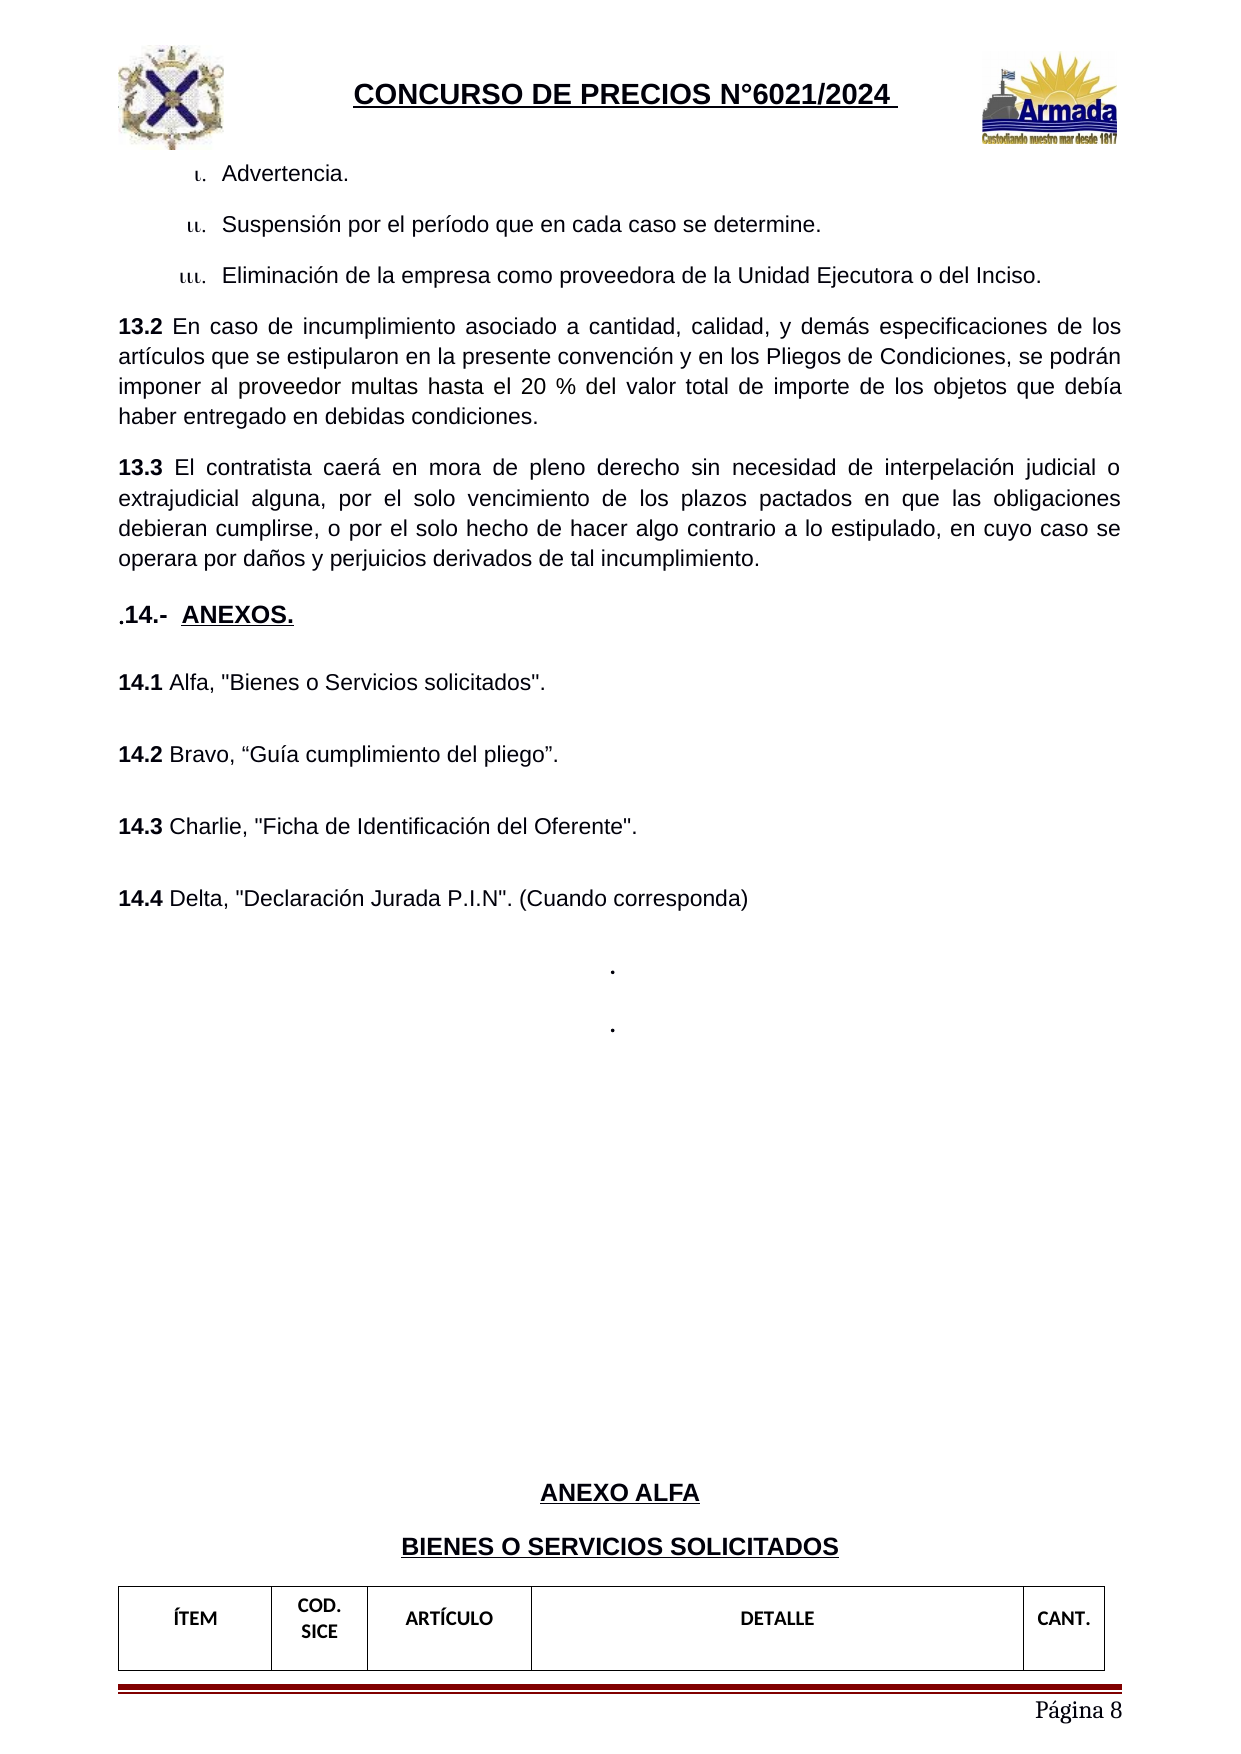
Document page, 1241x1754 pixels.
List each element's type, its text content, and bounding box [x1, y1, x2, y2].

subtitle 14.- ANEXOS. [118, 600, 1122, 629]
text 14.4 Delta, "Declaración Jurada P.I.N". (Cuando corresponda) [118, 885, 1122, 912]
list Eliminación de la empresa como proveedora de la Unidad Ejecutora o del Inciso. [207, 262, 1122, 288]
table_header DETALLE [532, 1587, 1023, 1670]
text 14.1 Alfa, "Bienes o Servicios solicitados". [118, 668, 1122, 695]
list Advertencia. [207, 159, 1122, 186]
text 13.2 En caso de incumplimiento asociado a cantidad, calidad, y demás especificaciones de los artículos que se estipularon en la presente convención y en los Pliegos de Condiciones, se podrán imponer al proveedor multas hasta el 20 % del valor total de importe de los objetos que debía haber entregado en debidas condiciones. [118, 313, 1122, 429]
text 14.3 Charlie, "Ficha de Identificación del Oferente". [118, 813, 1122, 839]
table_header CANT. [1024, 1587, 1104, 1670]
text 14.2 Bravo, “Guía cumplimiento del pliego”. [118, 741, 1122, 767]
table_header ÍTEM [119, 1587, 271, 1670]
table_header ARTÍCULO [368, 1587, 531, 1670]
text BIENES O SERVICIOS SOLICITADOS [118, 1532, 1122, 1561]
table_header COD. SICE [272, 1587, 367, 1670]
picture [118, 45, 224, 150]
text ANEXO ALFA [118, 1478, 1122, 1507]
list Suspensión por el período que en cada caso se determine. [207, 211, 1122, 237]
picture [982, 51, 1117, 144]
text 13.3 El contratista caerá en mora de pleno derecho sin necesidad de interpelación judicial o extrajudicial alguna, por el solo vencimiento de los plazos pactados en que las obligaciones debieran cumplirse, o por el solo hecho de hacer algo contrario a lo estipulado, en cuyo caso se operara por daños y perjuicios derivados de tal incumplimiento. [118, 454, 1122, 571]
